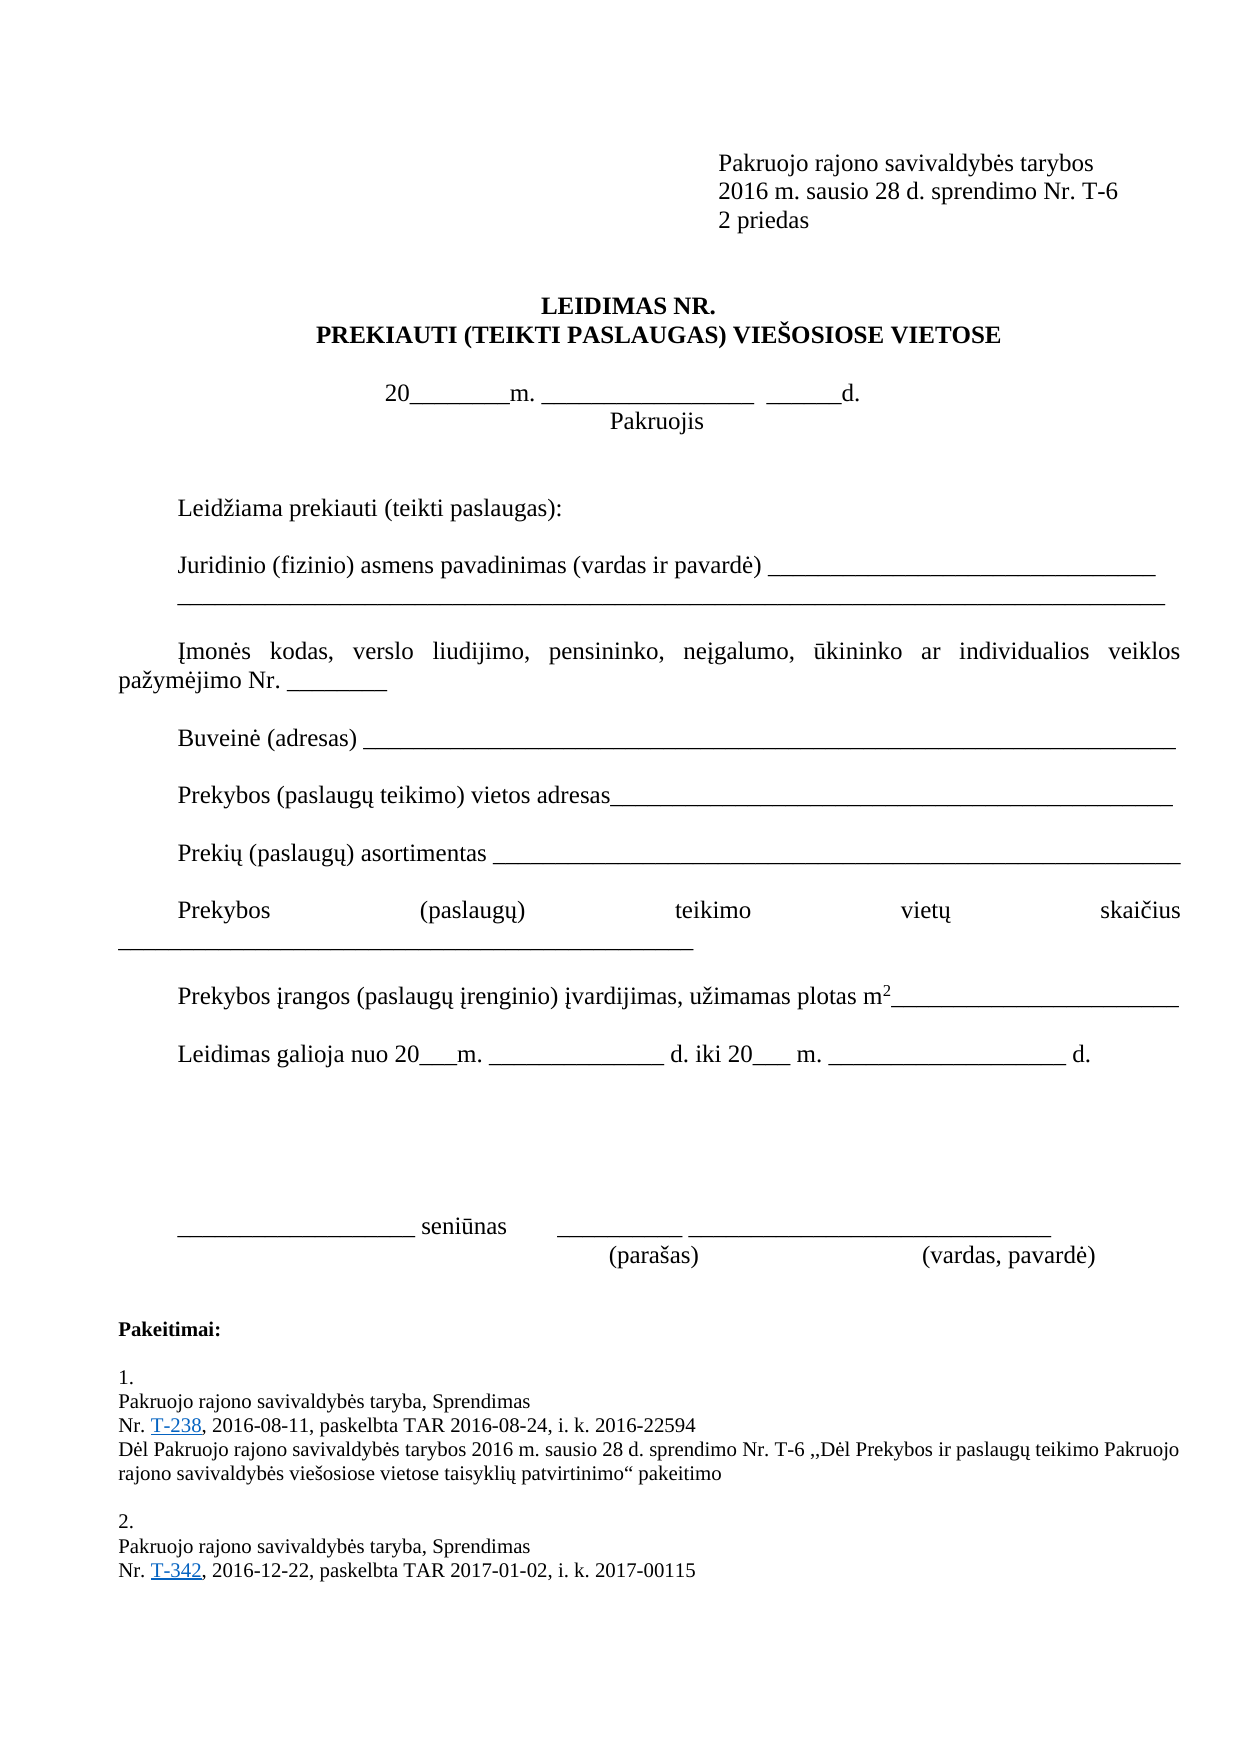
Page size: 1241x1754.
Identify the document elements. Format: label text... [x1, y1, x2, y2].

text Įmonės kodas, verslo liudijimo, pensininko, neįgalumo, ūkininko ar individualios veiklos pažymėjimo Nr. ________ [118, 636, 1181, 694]
text PREKIAUTI (TEIKTI PASLAUGAS) VIEŠOSIOSE VIETOSE [118, 320, 1181, 349]
text LEIDIMAS NR. [118, 291, 1181, 320]
text Leidimas galioja nuo 20___m. ______________ d. iki 20___ m. ___________________ d. [118, 1039, 1181, 1068]
text Pakeitimai: [118, 1317, 1181, 1341]
text Leidžiama prekiauti (teikti paslaugas): [118, 493, 1181, 521]
text 2. [118, 1509, 1181, 1533]
text Nr. T-342, 2016-12-22, paskelbta TAR 2017-01-02, i. k. 2017-00115 [118, 1558, 1181, 1582]
text (parašas) (vardas, pavardė) [118, 1240, 1181, 1269]
text 1. [118, 1365, 1181, 1389]
text Pakruojis [118, 406, 1181, 435]
text Pakruojo rajono savivaldybės taryba, Sprendimas [118, 1533, 1181, 1558]
text Buveinė (adresas) _________________________________________________________________ [118, 723, 1181, 751]
text 20________m. _________________ ______d. [118, 378, 1181, 406]
text 2016 m. sausio 28 d. sprendimo Nr. T-6 [299, 176, 1181, 205]
text Prekybos (paslaugų teikimo) vietos adresas_____________________________________________ [118, 780, 1181, 809]
text Prekių (paslaugų) asortimentas _______________________________________________________ [118, 838, 1181, 866]
text Nr. T-238, 2016-08-11, paskelbta TAR 2016-08-24, i. k. 2016-22594 [118, 1413, 1181, 1437]
text Pakruojo rajono savivaldybės tarybos [118, 148, 1181, 176]
text Pakruojo rajono savivaldybės taryba, Sprendimas [118, 1389, 1181, 1413]
text Prekybos (paslaugų) teikimo vietų skaičius ______________________________________________ [118, 895, 1181, 953]
text _______________________________________________________________________________ [118, 579, 1181, 608]
text ___________________ seniūnas __________ _____________________________ [118, 1211, 1181, 1240]
text Prekybos įrangos (paslaugų įrenginio) įvardijimas, užimamas plotas m2_______________________ [118, 981, 1181, 1010]
text 2 priedas [118, 205, 1181, 234]
text Juridinio (fizinio) asmens pavadinimas (vardas ir pavardė) _______________________________ [118, 550, 1181, 579]
text Dėl Pakruojo rajono savivaldybės tarybos 2016 m. sausio 28 d. sprendimo Nr. T-6 ,,Dėl Prekybos ir paslaugų teikimo Pakruojo rajono savivaldybės viešosiose vietose taisyklių patvirtinimo“ pakeitimo [118, 1437, 1181, 1485]
